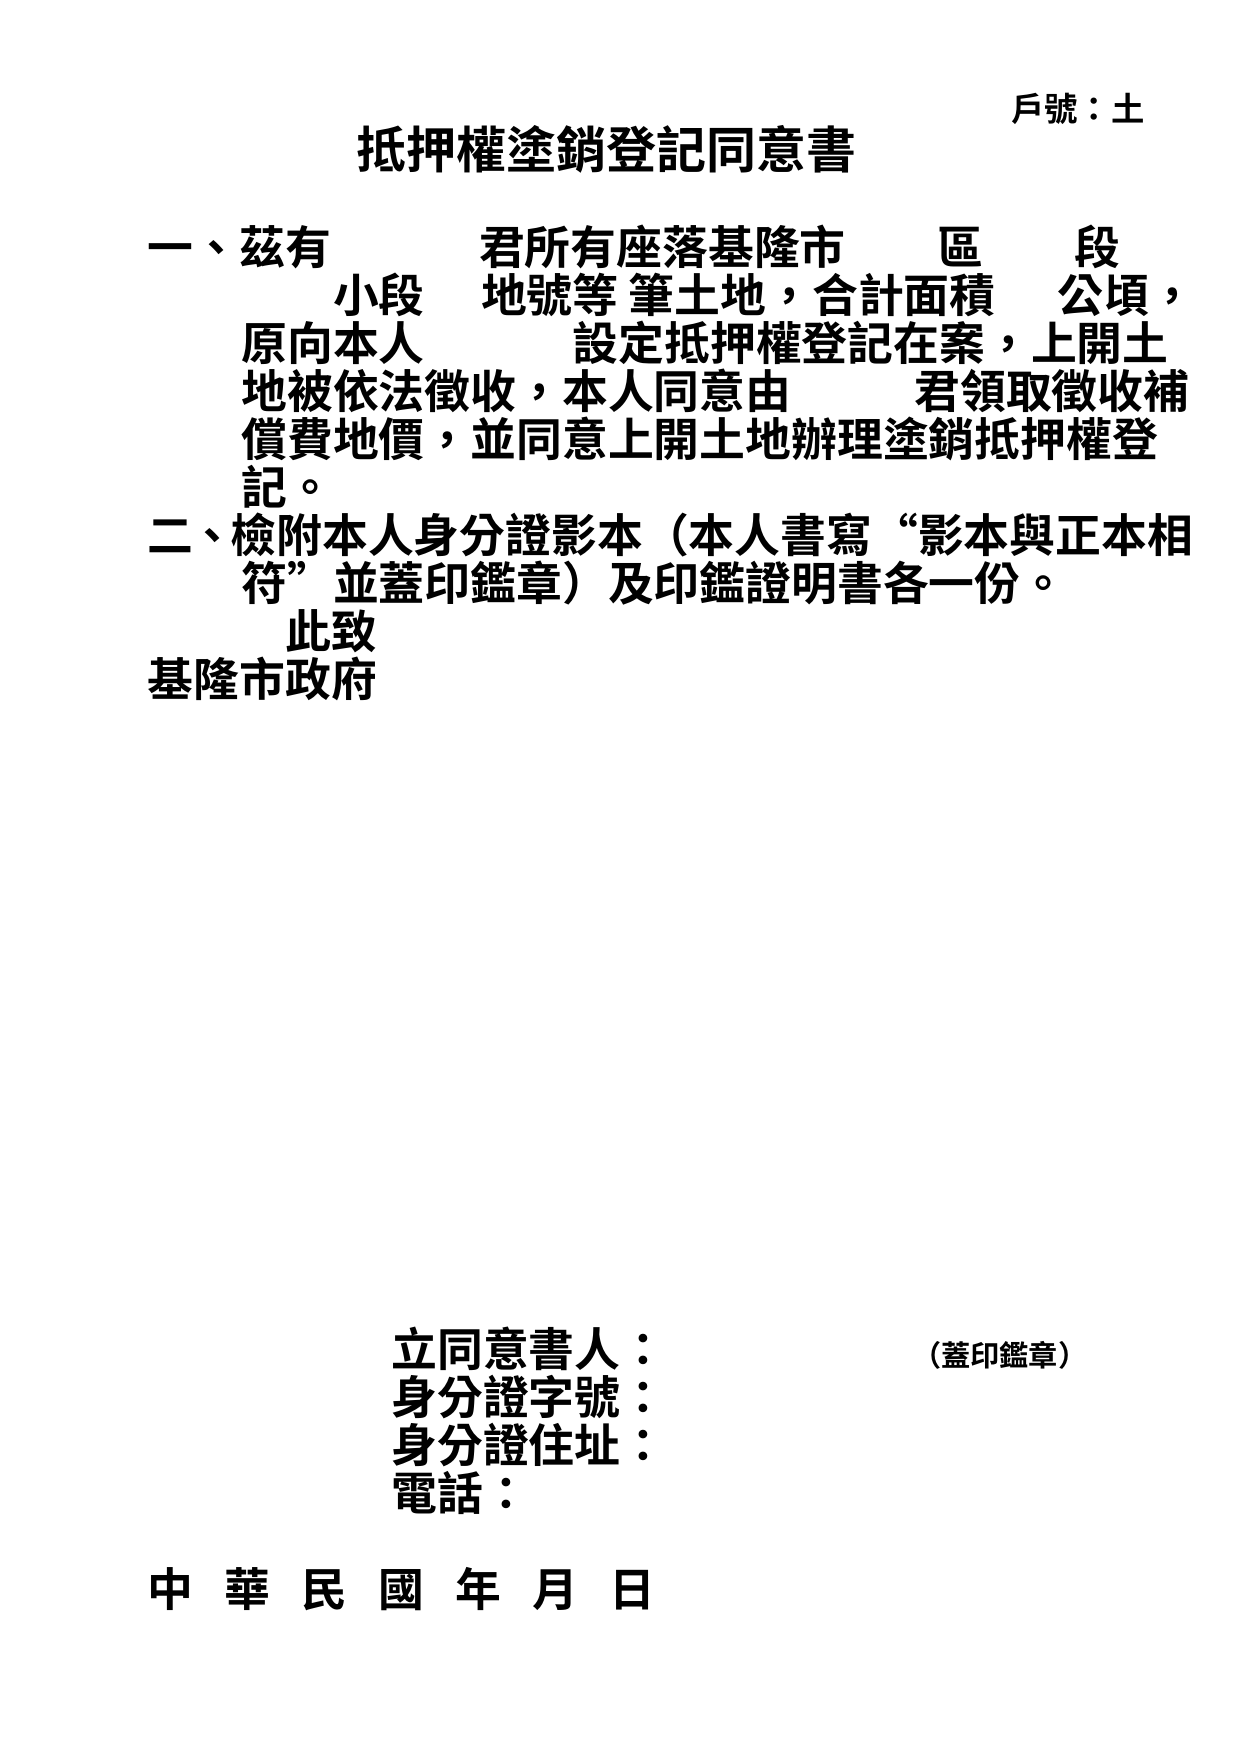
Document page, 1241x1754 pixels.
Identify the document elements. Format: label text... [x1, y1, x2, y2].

text 二、檢附本人身分證影本（本人書寫“影本與正本相符”並蓋印鑑章）及印鑑證明書各一份。 [148, 514, 1193, 610]
text 此致 [148, 610, 1193, 658]
text 中 華 民 國 年 月 日 [148, 1568, 1193, 1616]
text 一、茲有 君所有座落基隆市 區 段 小段 地號等 筆土地，合計面積 公頃，原向本人 設定抵押權登記在案，上開土地被依法徵收，本人同意由 君領取徵收補償費地價，並同意上開土地辦理塗銷抵押權登記。 [148, 226, 1193, 514]
text 立同意書人： （蓋印鑑章） 身分證字號： 身分證住址： 電話： [391, 1281, 1193, 1520]
text 基隆市政府 [148, 658, 1193, 706]
text 戶號：土 抵押權塗銷登記同意書 [148, 83, 1193, 178]
